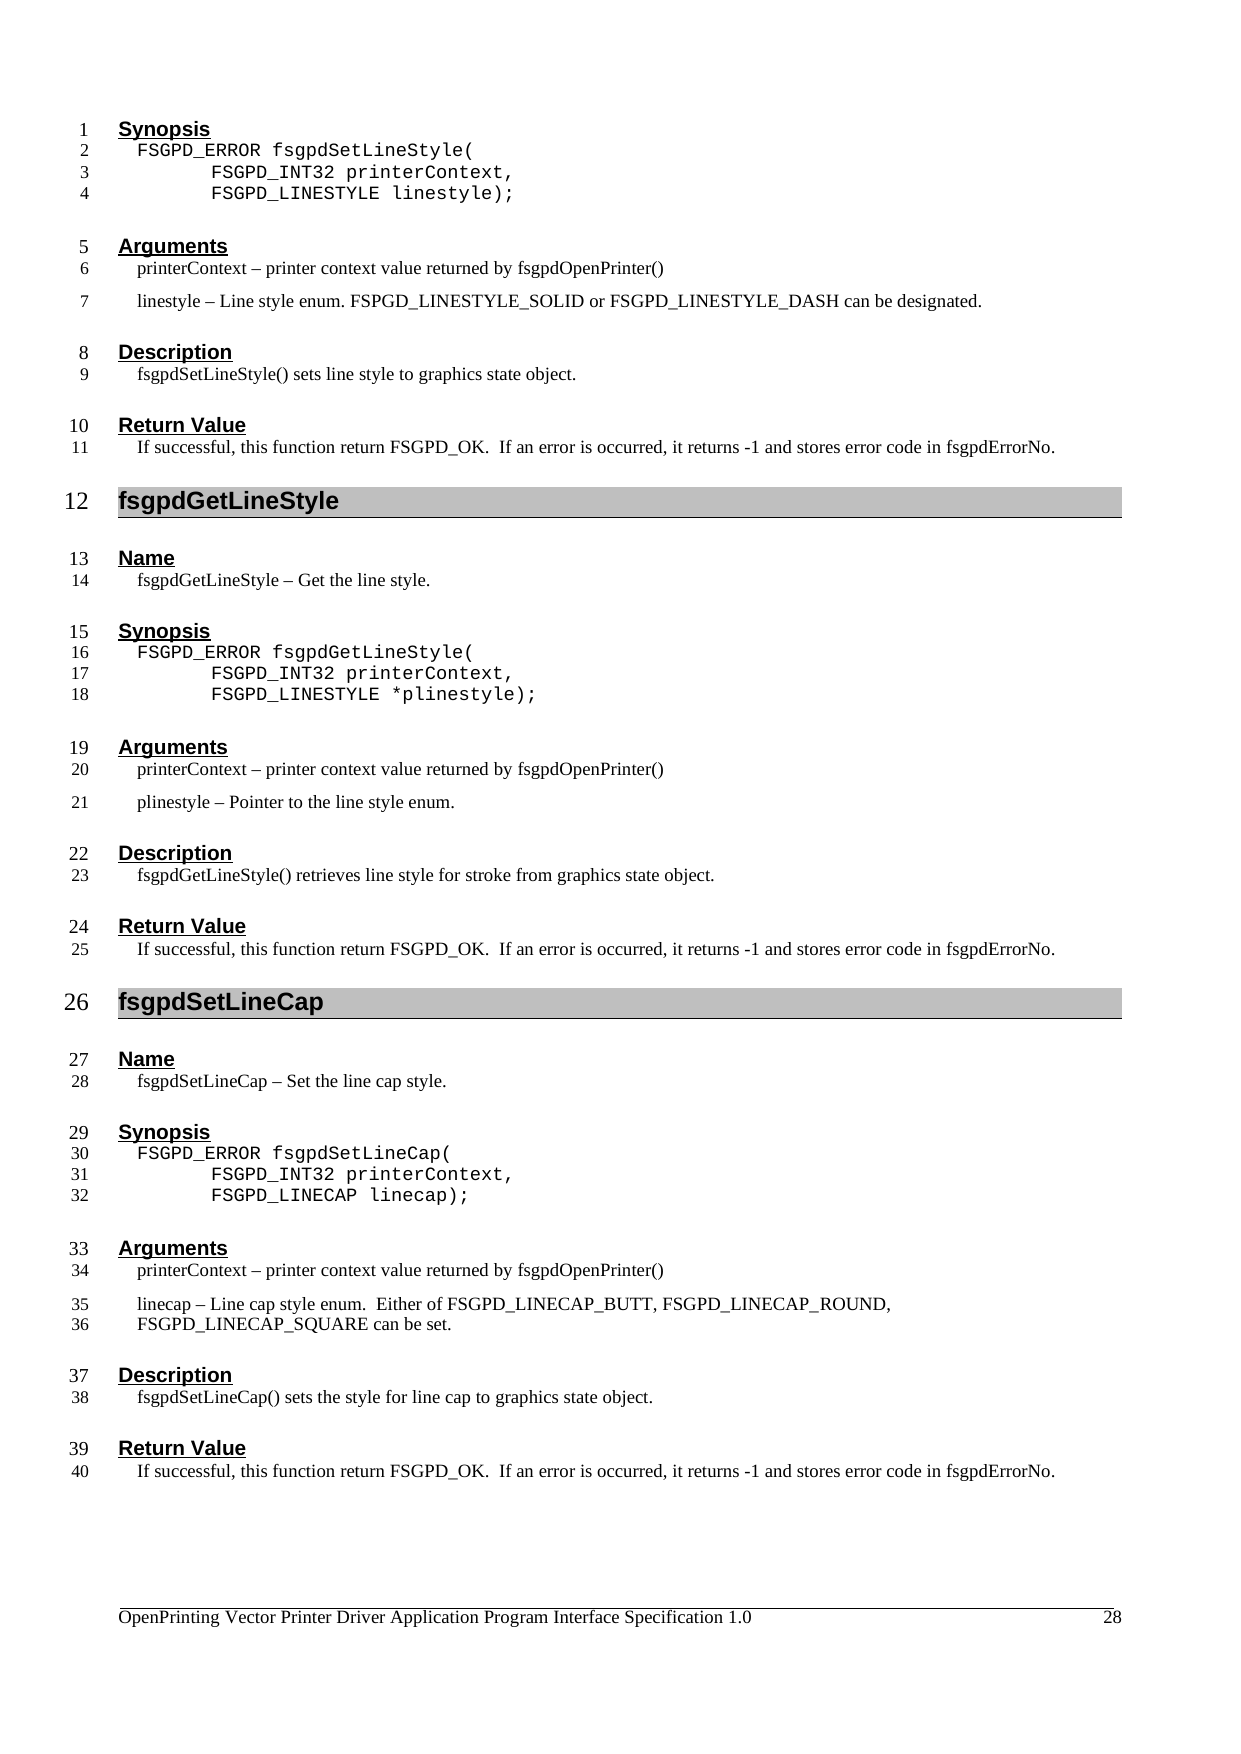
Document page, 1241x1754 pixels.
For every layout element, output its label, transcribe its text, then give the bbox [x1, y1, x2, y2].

subtitle Synopsis [118, 619, 1122, 643]
text FSGPD_ERROR fsgpdSetLineStyle( FSGPD_INT32 printerContext, FSGPD_LINESTYLE linestyle); [137, 141, 1103, 205]
subtitle Synopsis [118, 118, 1122, 141]
text linecap – Line cap style enum. Either of FSGPD_LINECAP_BUTT, FSGPD_LINECAP_ROUND, FSGPD_LINECAP_SQUARE can be set. [137, 1293, 1103, 1335]
text If successful, this function return FSGPD_OK. If an error is occurred, it returns -1 and stores error code in fsgpdErrorNo. [137, 1460, 1103, 1481]
text fsgpdSetLineCap() sets the style for line cap to graphics state object. [137, 1387, 1103, 1408]
subtitle Description [118, 1364, 1122, 1387]
subtitle Name [118, 1047, 1122, 1071]
subtitle Arguments [118, 736, 1122, 759]
subtitle fsgpdSetLineCap [118, 988, 1122, 1018]
text linestyle – Line style enum. FSPGD_LINESTYLE_SOLID or FSGPD_LINESTYLE_DASH can be designated. [137, 291, 1103, 311]
subtitle Return Value [118, 915, 1122, 938]
text If successful, this function return FSGPD_OK. If an error is occurred, it returns -1 and stores error code in fsgpdErrorNo. [137, 938, 1103, 959]
text FSGPD_ERROR fsgpdSetLineCap( FSGPD_INT32 printerContext, FSGPD_LINECAP linecap); [137, 1144, 1103, 1208]
text If successful, this function return FSGPD_OK. If an error is occurred, it returns -1 and stores error code in fsgpdErrorNo. [137, 437, 1103, 458]
text printerContext – printer context value returned by fsgpdOpenPrinter() [137, 1260, 1103, 1281]
subtitle Return Value [118, 1437, 1122, 1460]
text printerContext – printer context value returned by fsgpdOpenPrinter() [137, 759, 1103, 779]
text FSGPD_ERROR fsgpdGetLineStyle( FSGPD_INT32 printerContext, FSGPD_LINESTYLE *plinestyle); [137, 643, 1103, 706]
subtitle Arguments [118, 234, 1122, 257]
text fsgpdGetLineStyle() retrieves line style for stroke from graphics state object. [137, 865, 1103, 886]
text fsgpdSetLineStyle() sets line style to graphics state object. [137, 364, 1103, 384]
text fsgpdGetLineStyle – Get the line style. [137, 569, 1103, 590]
subtitle Arguments [118, 1237, 1122, 1260]
subtitle Description [118, 842, 1122, 865]
text plinestyle – Pointer to the line style enum. [137, 792, 1103, 813]
subtitle Synopsis [118, 1121, 1122, 1144]
subtitle Return Value [118, 414, 1122, 437]
text fsgpdSetLineCap – Set the line cap style. [137, 1071, 1103, 1091]
subtitle fsgpdGetLineStyle [118, 487, 1122, 517]
text printerContext – printer context value returned by fsgpdOpenPrinter() [137, 257, 1103, 278]
subtitle Name [118, 546, 1122, 569]
subtitle Description [118, 341, 1122, 364]
